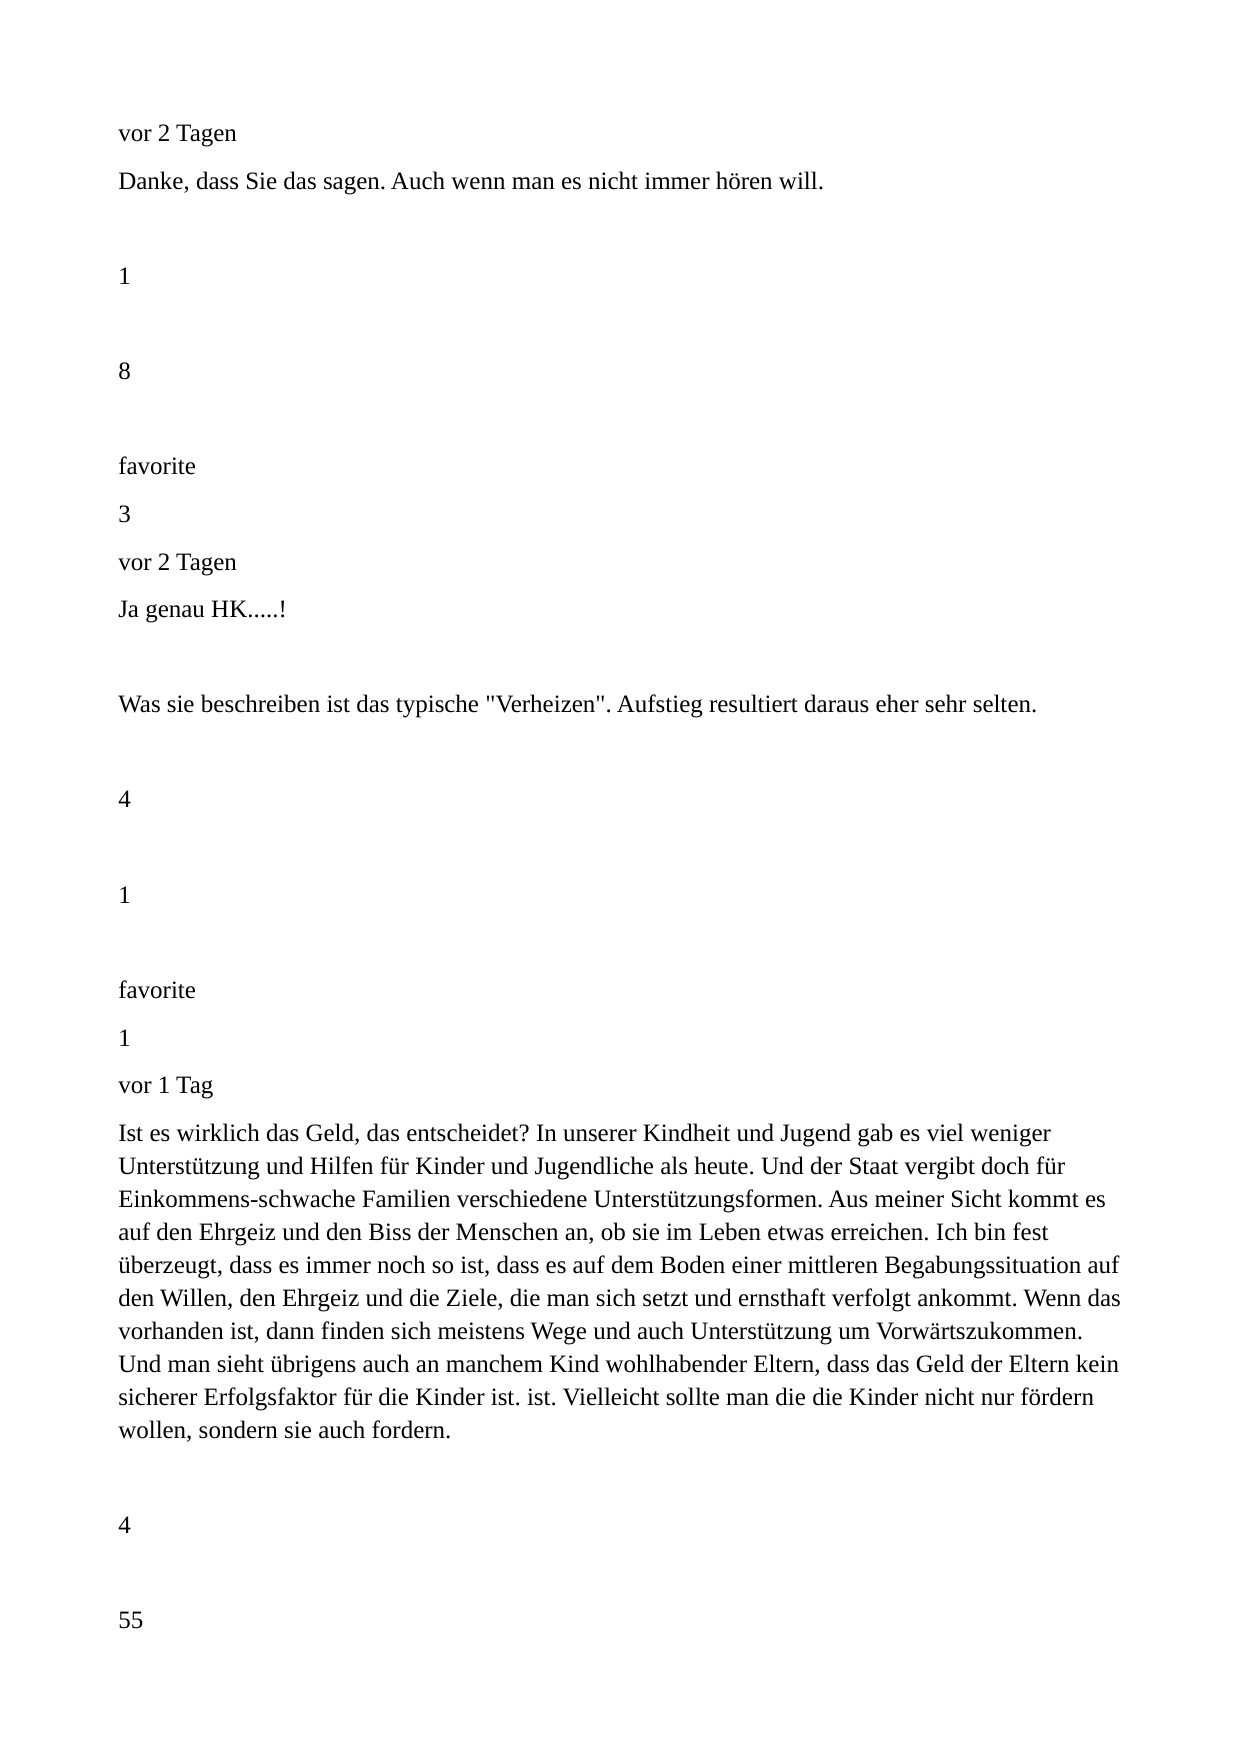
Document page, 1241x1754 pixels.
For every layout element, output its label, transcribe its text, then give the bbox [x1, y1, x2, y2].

text 4 [118, 1510, 1122, 1539]
text favorite [118, 451, 1122, 480]
text 8 [118, 356, 1122, 385]
text favorite [118, 975, 1122, 1004]
text vor 2 Tagen [118, 118, 1122, 147]
text vor 1 Tag [118, 1070, 1122, 1099]
text Ist es wirklich das Geld, das entscheidet? In unserer Kindheit und Jugend gab es viel weniger Unterstützung und Hilfen für Kinder und Jugendliche als heute. Und der Staat vergibt doch für Einkommens-schwache Familien verschiedene Unterstützungsformen. Aus meiner Sicht kommt es auf den Ehrgeiz und den Biss der Menschen an, ob sie im Leben etwas erreichen. Ich bin fest überzeugt, dass es immer noch so ist, dass es auf dem Boden einer mittleren Begabungssituation auf den Willen, den Ehrgeiz und die Ziele, die man sich setzt und ernsthaft verfolgt ankommt. Wenn das vorhanden ist, dann finden sich meistens Wege und auch Unterstützung um Vorwärtszukommen. Und man sieht übrigens auch an manchem Kind wohlhabender Eltern, dass das Geld der Eltern kein sicherer Erfolgsfaktor für die Kinder ist. ist. Vielleicht sollte man die die Kinder nicht nur fördern wollen, sondern sie auch fordern. [118, 1118, 1122, 1444]
text 55 [118, 1605, 1122, 1634]
text vor 2 Tagen [118, 547, 1122, 575]
text 4 [118, 784, 1122, 813]
text 1 [118, 1023, 1122, 1051]
text 1 [118, 880, 1122, 908]
text Ja genau HK.....! [118, 594, 1122, 623]
text Danke, dass Sie das sagen. Auch wenn man es nicht immer hören will. [118, 166, 1122, 194]
text 1 [118, 261, 1122, 290]
text 3 [118, 499, 1122, 528]
text Was sie beschreiben ist das typische "Verheizen". Aufstieg resultiert daraus eher sehr selten. [118, 689, 1122, 718]
